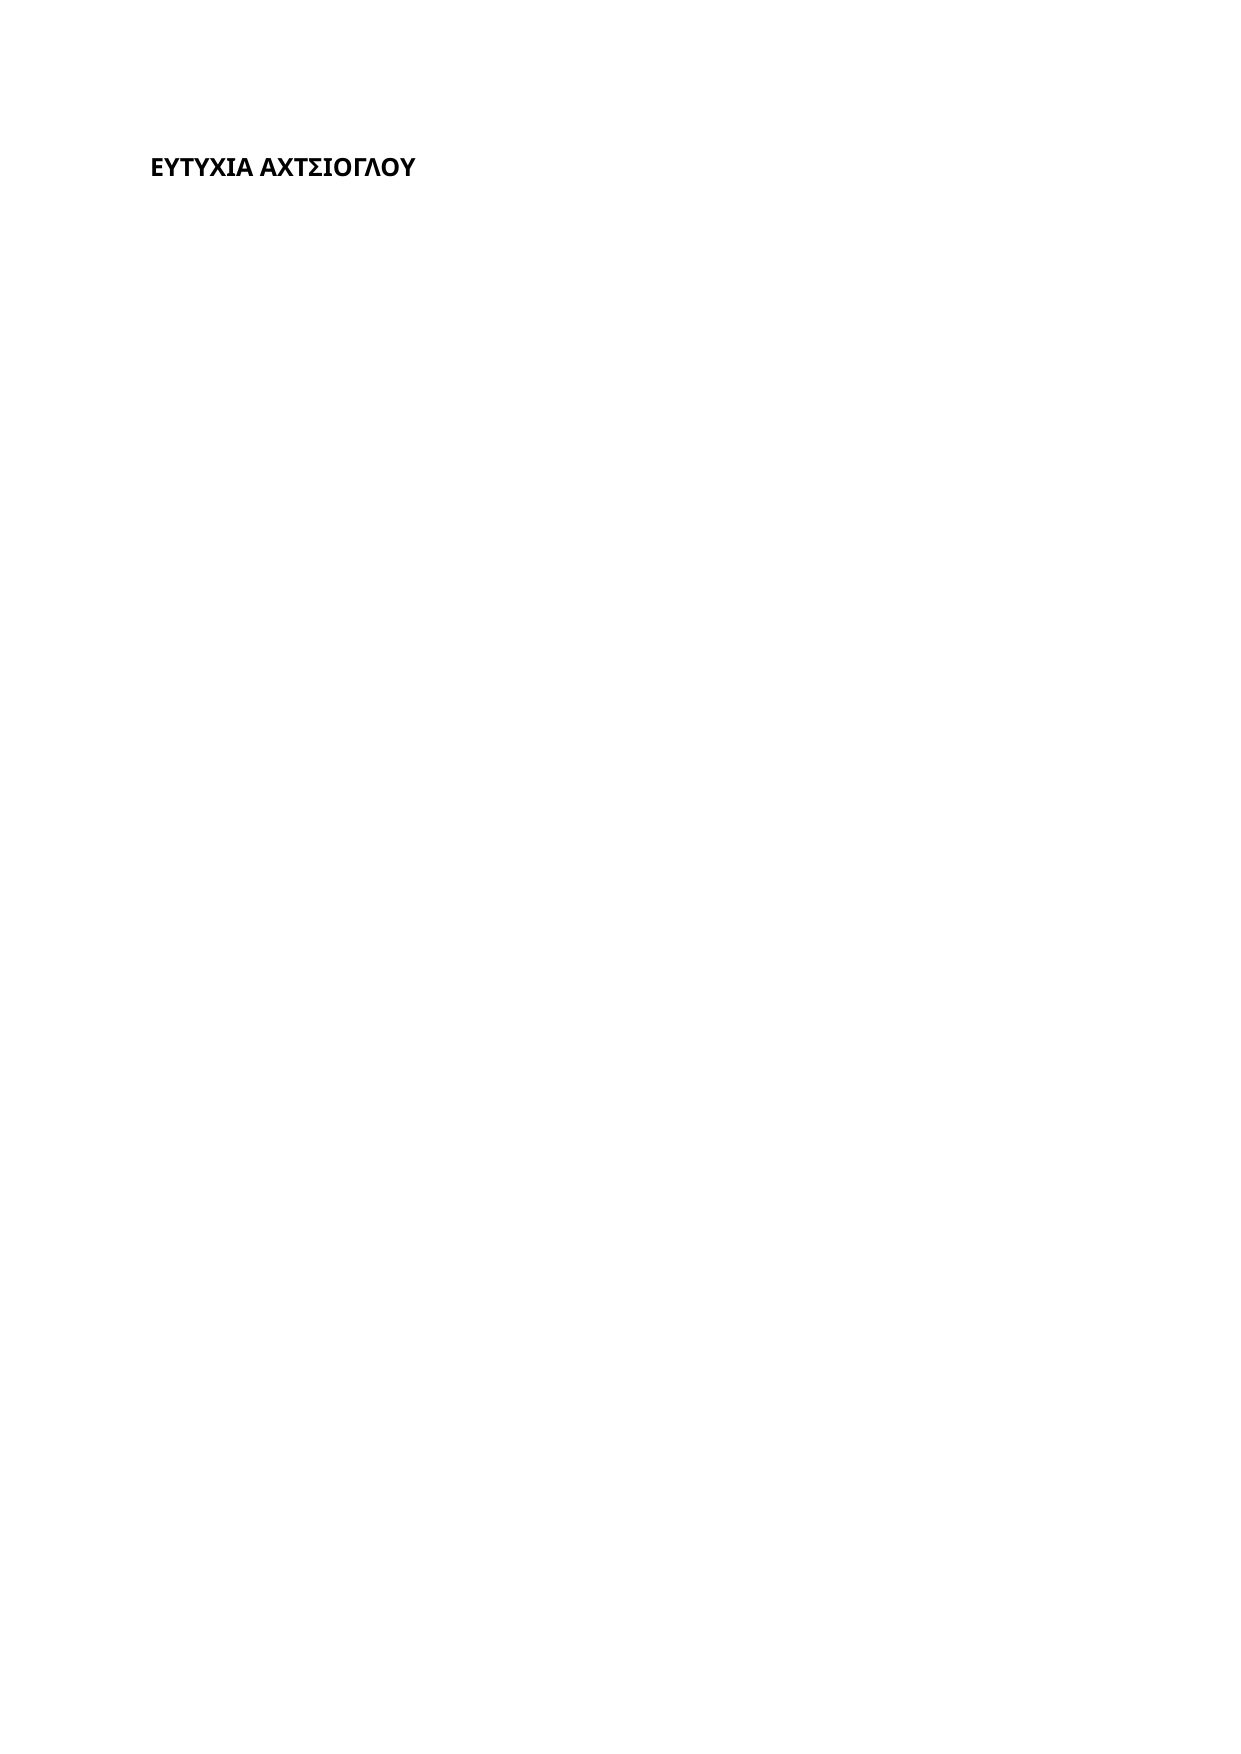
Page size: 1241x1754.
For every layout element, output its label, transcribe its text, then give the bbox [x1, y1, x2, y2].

text ΕΥΤΥΧΙΑ ΑΧΤΣΙΟΓΛΟΥ [150, 150, 1090, 184]
